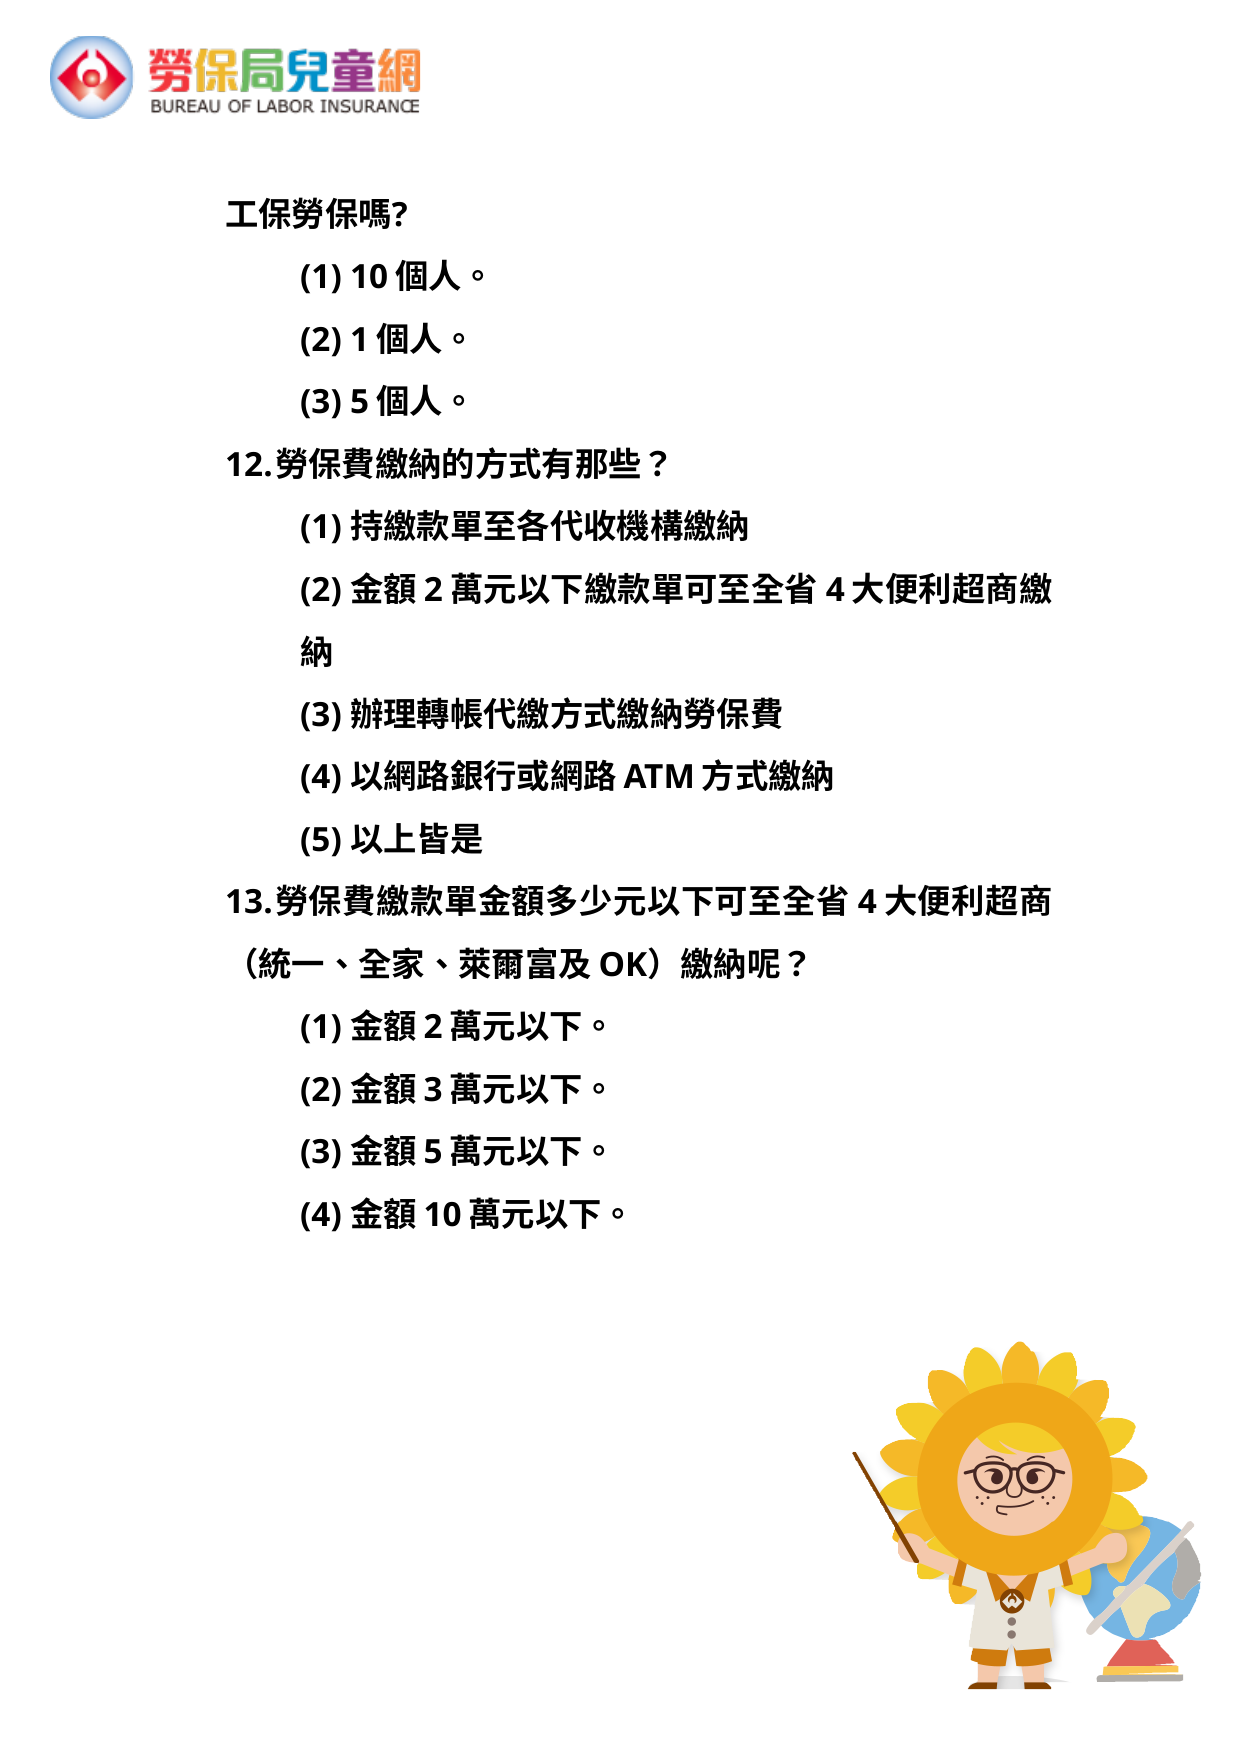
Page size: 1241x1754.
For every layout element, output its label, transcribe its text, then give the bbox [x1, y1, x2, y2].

list 勞保費繳納的方式有那些？ [225, 420, 1053, 483]
list 10個人。 [300, 233, 1053, 295]
list 5個人。 [300, 358, 1053, 420]
list 以網路銀行或網路ATM方式繳納 [300, 733, 1053, 795]
list 持繳款單至各代收機構繳納 [300, 483, 1053, 545]
list 金額5萬元以下。 [300, 1108, 1053, 1170]
list 金額3萬元以下。 [300, 1045, 1053, 1108]
list 金額2萬元以下。 [300, 983, 1053, 1045]
list 金額10萬元以下。 [300, 1170, 1053, 1233]
list 工保勞保嗎? [225, 170, 1053, 233]
list 勞保費繳款單金額多少元以下可至全省4大便利超商（統一、全家、萊爾富及OK）繳納呢？ [225, 858, 1053, 983]
list 辦理轉帳代繳方式繳納勞保費 [300, 670, 1053, 733]
list 以上皆是 [300, 795, 1053, 858]
list 金額2萬元以下繳款單可至全省4大便利超商繳納 [300, 545, 1053, 670]
list 1個人。 [300, 295, 1053, 358]
